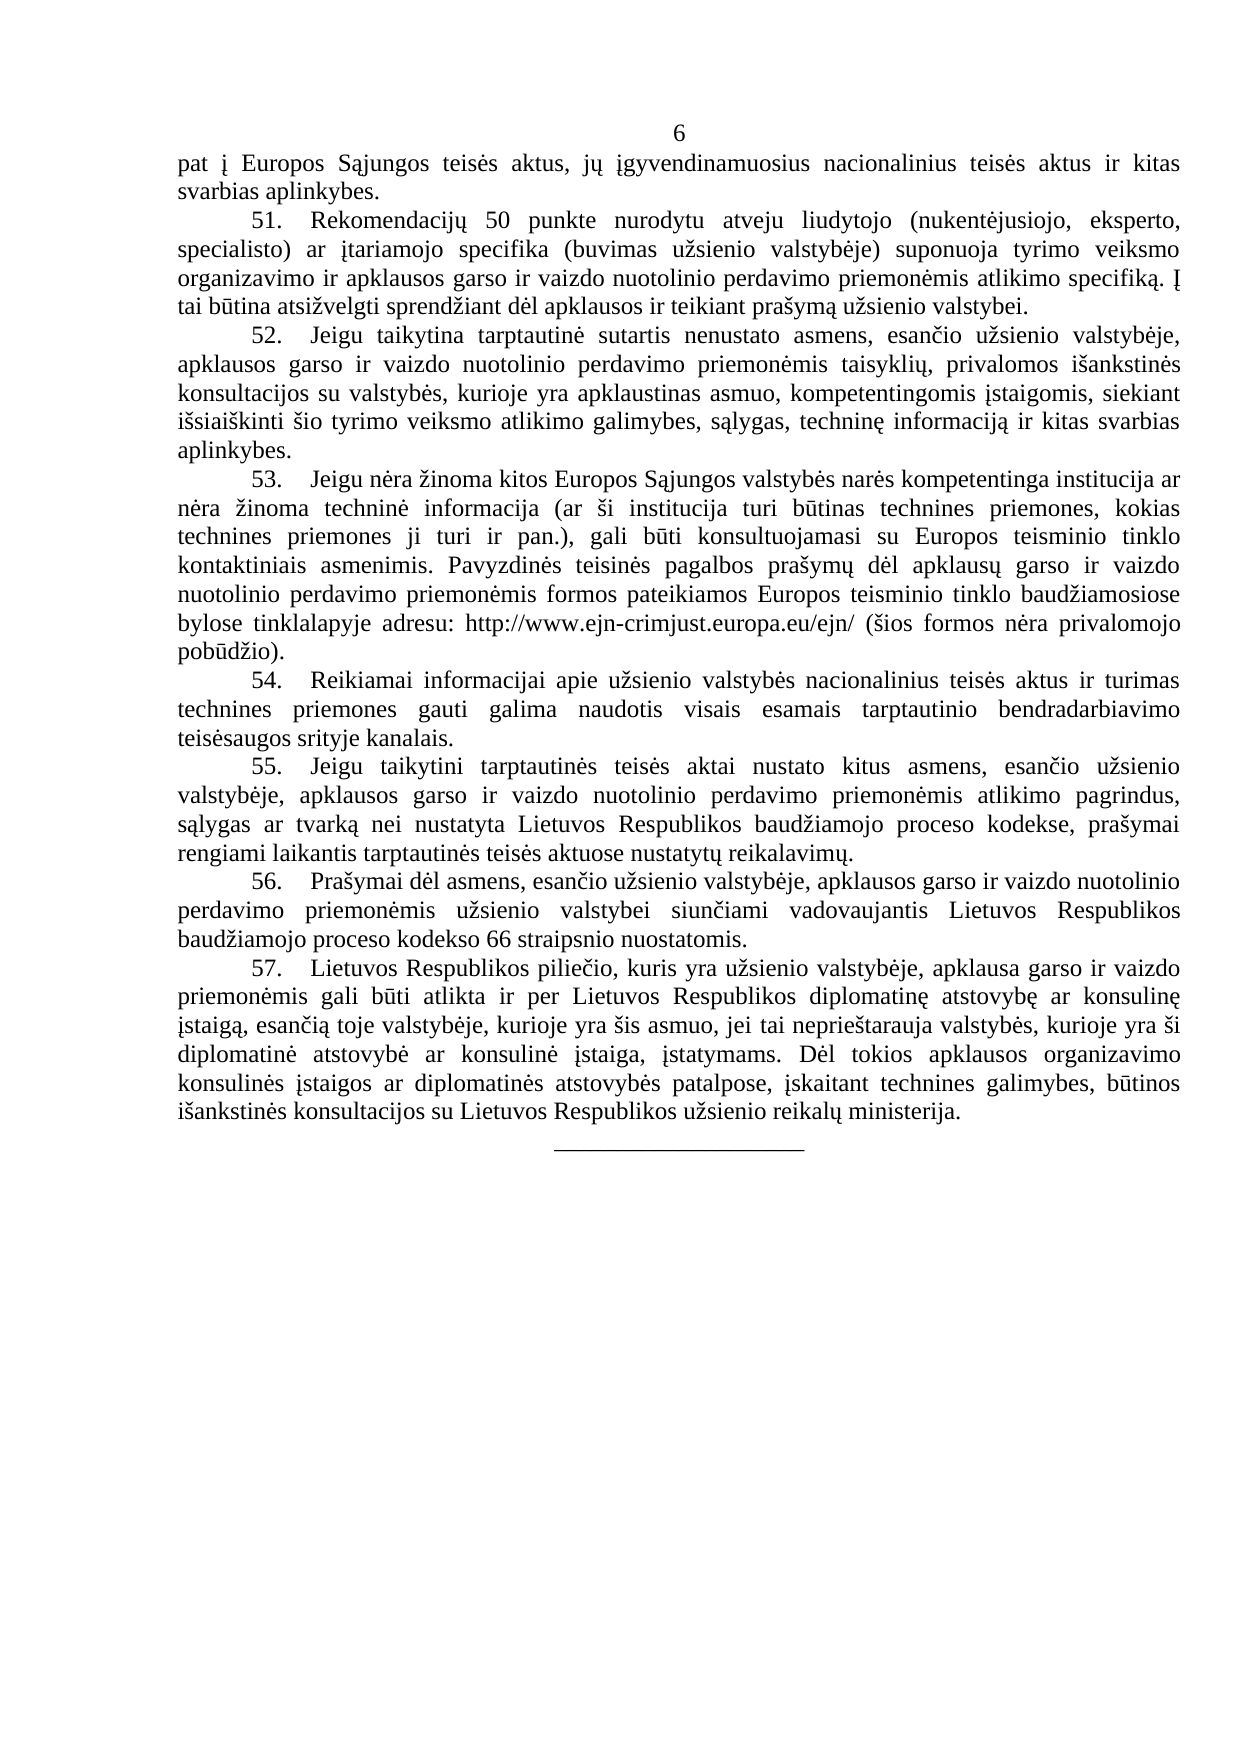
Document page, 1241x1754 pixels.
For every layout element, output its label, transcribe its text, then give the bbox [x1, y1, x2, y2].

text 56. Prašymai dėl asmens, esančio užsienio valstybėje, apklausos garso ir vaizdo nuotolinio perdavimo priemonėmis užsienio valstybei siunčiami vadovaujantis Lietuvos Respublikos baudžiamojo proceso kodekso 66 straipsnio nuostatomis. [177, 866, 1181, 953]
text 54. Reikiamai informacijai apie užsienio valstybės nacionalinius teisės aktus ir turimas technines priemones gauti galima naudotis visais esamais tarptautinio bendradarbiavimo teisėsaugos srityje kanalais. [177, 665, 1181, 751]
text pat į Europos Sąjungos teisės aktus, jų įgyvendinamuosius nacionalinius teisės aktus ir kitas svarbias aplinkybes. [177, 148, 1181, 205]
text 57. Lietuvos Respublikos piliečio, kuris yra užsienio valstybėje, apklausa garso ir vaizdo priemonėmis gali būti atlikta ir per Lietuvos Respublikos diplomatinę atstovybę ar konsulinę įstaigą, esančią toje valstybėje, kurioje yra šis asmuo, jei tai neprieštarauja valstybės, kurioje yra ši diplomatinė atstovybė ar konsulinė įstaiga, įstatymams. Dėl tokios apklausos organizavimo konsulinės įstaigos ar diplomatinės atstovybės patalpose, įskaitant technines galimybes, būtinos išankstinės konsultacijos su Lietuvos Respublikos užsienio reikalų ministerija. [177, 953, 1181, 1125]
text 55. Jeigu taikytini tarptautinės teisės aktai nustato kitus asmens, esančio užsienio valstybėje, apklausos garso ir vaizdo nuotolinio perdavimo priemonėmis atlikimo pagrindus, sąlygas ar tvarką nei nustatyta Lietuvos Respublikos baudžiamojo proceso kodekse, prašymai rengiami laikantis tarptautinės teisės aktuose nustatytų reikalavimų. [177, 751, 1181, 866]
text 53. Jeigu nėra žinoma kitos Europos Sąjungos valstybės narės kompetentinga institucija ar nėra žinoma techninė informacija (ar ši institucija turi būtinas technines priemones, kokias technines priemones ji turi ir pan.), gali būti konsultuojamasi su Europos teisminio tinklo kontaktiniais asmenimis. Pavyzdinės teisinės pagalbos prašymų dėl apklausų garso ir vaizdo nuotolinio perdavimo priemonėmis formos pateikiamos Europos teisminio tinklo baudžiamosiose bylose tinklalapyje adresu: http://www.ejn-crimjust.europa.eu/ejn/ (šios formos nėra privalomojo pobūdžio). [177, 464, 1181, 665]
text ____________________ [177, 1125, 1181, 1154]
text 52. Jeigu taikytina tarptautinė sutartis nenustato asmens, esančio užsienio valstybėje, apklausos garso ir vaizdo nuotolinio perdavimo priemonėmis taisyklių, privalomos išankstinės konsultacijos su valstybės, kurioje yra apklaustinas asmuo, kompetentingomis įstaigomis, siekiant išsiaiškinti šio tyrimo veiksmo atlikimo galimybes, sąlygas, techninę informaciją ir kitas svarbias aplinkybes. [177, 320, 1181, 464]
text 51. Rekomendacijų 50 punkte nurodytu atveju liudytojo (nukentėjusiojo, eksperto, specialisto) ar įtariamojo specifika (buvimas užsienio valstybėje) suponuoja tyrimo veiksmo organizavimo ir apklausos garso ir vaizdo nuotolinio perdavimo priemonėmis atlikimo specifiką. Į tai būtina atsižvelgti sprendžiant dėl apklausos ir teikiant prašymą užsienio valstybei. [177, 205, 1181, 320]
